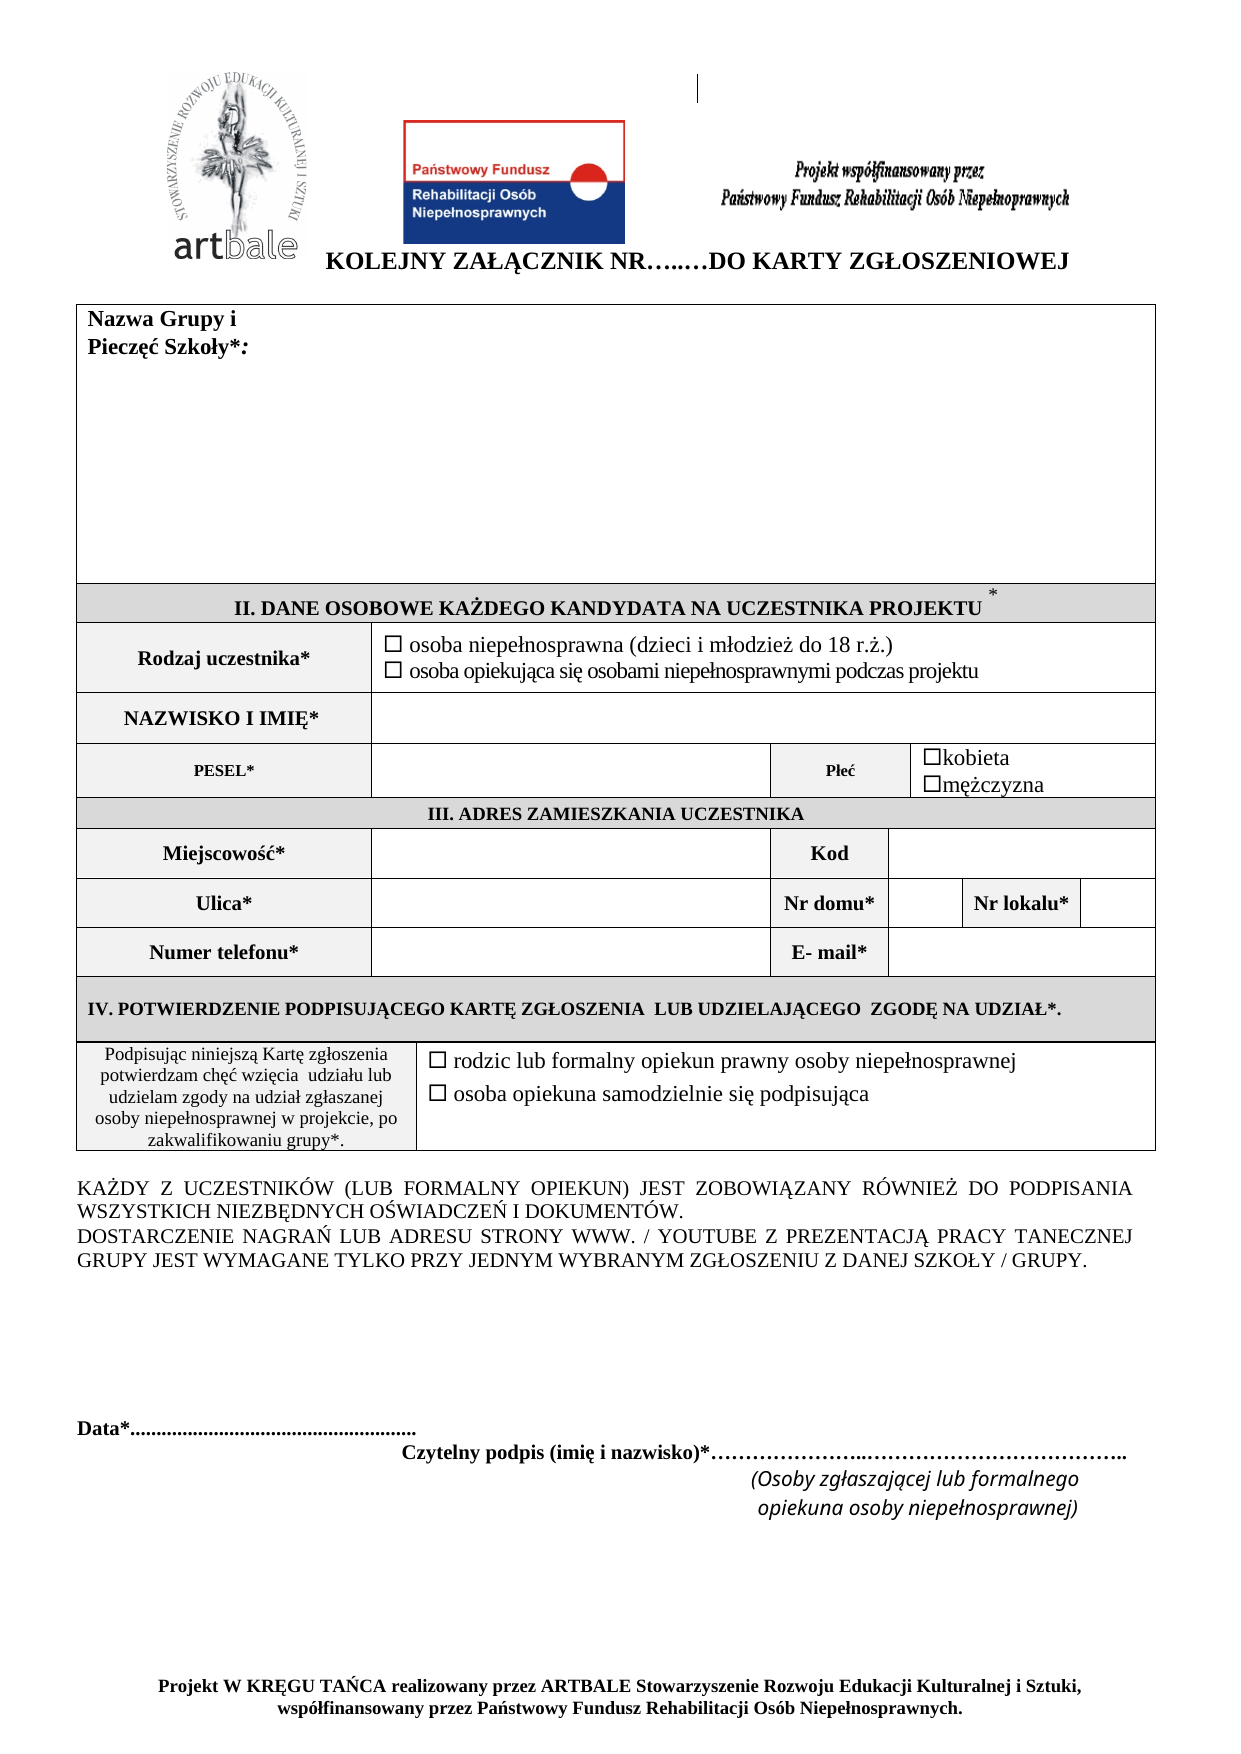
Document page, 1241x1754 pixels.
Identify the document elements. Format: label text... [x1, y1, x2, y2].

table_cell Ulica* [77, 879, 371, 927]
table_cell [889, 829, 1155, 877]
table_cell [1081, 879, 1155, 927]
text DOSTARCZENIE NAGRAŃ LUB ADRESU STRONY WWW. / YOUTUBE Z PREZENTACJĄ PRACY TANECZNEJ GRUPY JEST WYMAGANE TYLKO PRZY JEDNYM WYBRANYM ZGŁOSZENIU Z DANEJ SZKOŁY / GRUPY. [77, 1223, 1134, 1272]
picture [718, 152, 1086, 237]
picture [403, 120, 625, 244]
text KAŻDY Z UCZESTNIKÓW (LUB FORMALNY OPIEKUN) JEST ZOBOWIĄZANY RÓWNIEŻ DO PODPISANIA WSZYSTKICH NIEZBĘDNYCH OŚWIADCZEŃ I DOKUMENTÓW. [77, 1175, 1134, 1223]
table_cell II. DANE OSOBOWE KAŻDEGO KANDYDATA NA UCZESTNIKA PROJEKTU * [77, 584, 1155, 622]
table_cell [889, 928, 1155, 976]
table_cell Rodzaj uczestnika* [77, 623, 371, 692]
table_cell Podpisując niniejszą Kartę zgłoszenia potwierdzam chęć wzięcia udziału lub udzielam zgody na udział zgłaszanej osoby niepełnosprawnej w projekcie, po zakwalifikowaniu grupy*. [77, 1043, 416, 1150]
table_cell Kod [771, 829, 888, 877]
table_cell NAZWISKO I IMIĘ* [77, 693, 371, 743]
text KOLEJNY ZAŁĄCZNIK NR…..…DO KARTY ZGŁOSZENIOWEJ [106, 131, 1134, 275]
table_cell  rodzic lub formalny opiekun prawny osoby niepełnosprawnej  osoba opiekuna samodzielnie się podpisująca [417, 1043, 1155, 1150]
table_cell [372, 879, 770, 927]
table_cell Miejscowość* [77, 829, 371, 877]
table_cell Nr domu* [771, 879, 888, 927]
table_cell Nr lokalu* [963, 879, 1080, 927]
text (Osoby zgłaszającej lub formalnego [623, 1464, 1134, 1493]
table_cell PESEL* [77, 744, 371, 797]
text Data*....................................................... [77, 1416, 1134, 1440]
table_cell Numer telefonu* [77, 928, 371, 976]
picture [166, 72, 307, 259]
table_cell [372, 744, 770, 797]
table_cell Płeć [771, 744, 910, 797]
text opiekuna osoby niepełnosprawnej) [623, 1493, 1134, 1521]
table_cell [372, 829, 770, 877]
text Czytelny podpis (imię i nazwisko)*…………………..……………………………….. [328, 1440, 1134, 1464]
table_cell [372, 693, 1155, 743]
table_cell IV. POTWIERDZENIE PODPISUJĄCEGO KARTĘ ZGŁOSZENIA LUB UDZIELAJĄCEGO ZGODĘ NA UDZIAŁ*. [77, 977, 1155, 1041]
table_cell E- mail* [771, 928, 888, 976]
table_header Nazwa Grupy i Pieczęć Szkoły*: [77, 305, 1155, 583]
table_cell [889, 879, 962, 927]
table_cell kobieta mężczyzna [911, 744, 1155, 797]
table_cell [372, 928, 770, 976]
table_cell  osoba niepełnosprawna (dzieci i młodzież do 18 r.ż.)  osoba opiekująca się osobami niepełnosprawnymi podczas projektu [372, 623, 1155, 692]
table_cell III. ADRES ZAMIESZKANIA UCZESTNIKA [77, 798, 1155, 828]
